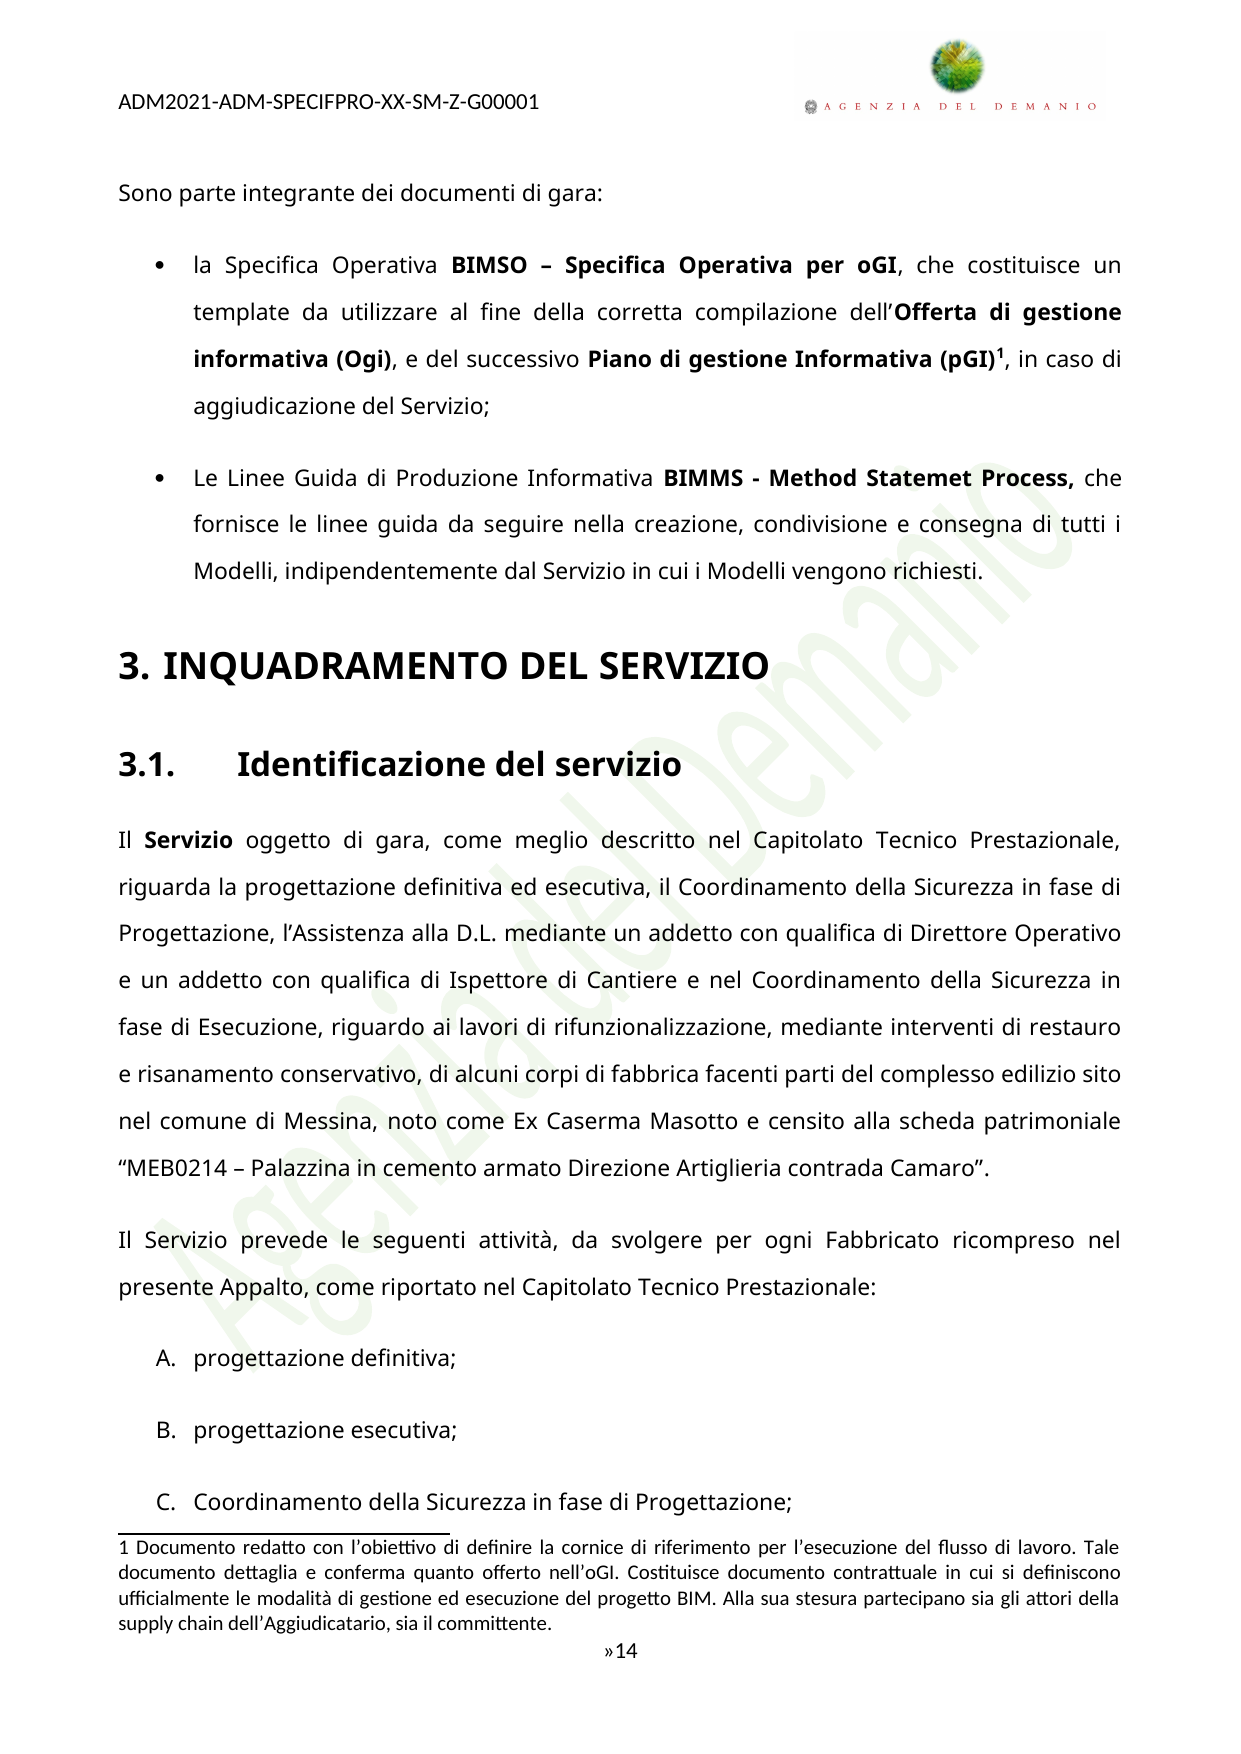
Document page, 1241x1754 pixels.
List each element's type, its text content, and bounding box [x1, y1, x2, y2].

list progettazione definitiva; [248, 1342, 1122, 1374]
list progettazione esecutiva; [156, 1414, 1122, 1446]
list Identificazione del servizio [677, 741, 747, 786]
list la Specifica Operativa BIMSO – Specifica Operativa per oGI, che costituisce un template da utilizzare al fine della corretta compilazione dell’Offerta di gestione informativa (Ogi), e del successivo Piano di gestione Informativa (pGI), in caso di aggiudicazione del Servizio; [156, 249, 1122, 421]
list Documento redatto con l’obiettivo di definire la cornice di riferimento per l’esecuzione del flusso di lavoro. Tale documento dettaglia e conferma quanto offerto nell’oGI. Costituisce documento contrattuale in cui si definiscono ufficialmente le modalità di gestione ed esecuzione del progetto BIM. Alla sua stesura partecipano sia gli attori della supply chain dell’Aggiudicatario, sia il committente. [118, 1534, 1122, 1636]
text Il Servizio prevede le seguenti attività, da svolgere per ogni Fabbricato ricompreso nel presente Appalto, come riportato nel Capitolato Tecnico Prestazionale: [118, 1224, 203, 1302]
list [933, 640, 1122, 691]
list Identificazione del servizio [118, 741, 638, 786]
text Sono parte integrante dei documenti di gara: [118, 177, 1122, 208]
list [835, 640, 908, 691]
text Il Servizio prevede le seguenti attività, da svolgere per ogni Fabbricato ricompreso nel presente Appalto, come riportato nel Capitolato Tecnico Prestazionale: [291, 1224, 1122, 1302]
text Il Servizio oggetto di gara, come meglio descritto nel Capitolato Tecnico Prestazionale, riguarda la progettazione definitiva ed esecutiva, il Coordinamento della Sicurezza in fase di Progettazione, l’Assistenza alla D.L. mediante un addetto con qualifica di Direttore Operativo e un addetto con qualifica di Ispettore di Cantiere e nel Coordinamento della Sicurezza in fase di Esecuzione, riguardo ai lavori di rifunzionalizzazione, mediante interventi di restauro e risanamento conservativo, di alcuni corpi di fabbrica facenti parti del complesso edilizio sito nel comune di Messina, noto come Ex Caserma Masotto e censito alla scheda patrimoniale “MEB0214 – Palazzina in cemento armato Direzione Artiglieria contrada Camaro”. [118, 824, 1122, 1183]
list [900, 640, 931, 681]
text Il Servizio prevede le seguenti attività, da svolgere per ogni Fabbricato ricompreso nel presente Appalto, come riportato nel Capitolato Tecnico Prestazionale: [179, 1243, 236, 1302]
list progettazione definitiva; [156, 1342, 252, 1374]
list Coordinamento della Sicurezza in fase di Progettazione; [156, 1486, 1122, 1517]
list Le Linee Guida di Produzione Informativa BIMMS - Method Statemet Process, che fornisce le linee guida da seguire nella creazione, condivisione e consegna di tutti i Modelli, indipendentemente dal Servizio in cui i Modelli vengono richiesti. [156, 462, 1122, 587]
list Identificazione del servizio [642, 754, 715, 786]
list Identificazione del servizio [758, 741, 1122, 786]
list Identificazione del servizio [733, 741, 771, 766]
text Il Servizio prevede le seguenti attività, da svolgere per ogni Fabbricato ricompreso nel presente Appalto, come riportato nel Capitolato Tecnico Prestazionale: [173, 1224, 309, 1302]
list INQUADRAMENTO DEL SERVIZIO [118, 640, 803, 691]
list [811, 650, 869, 691]
